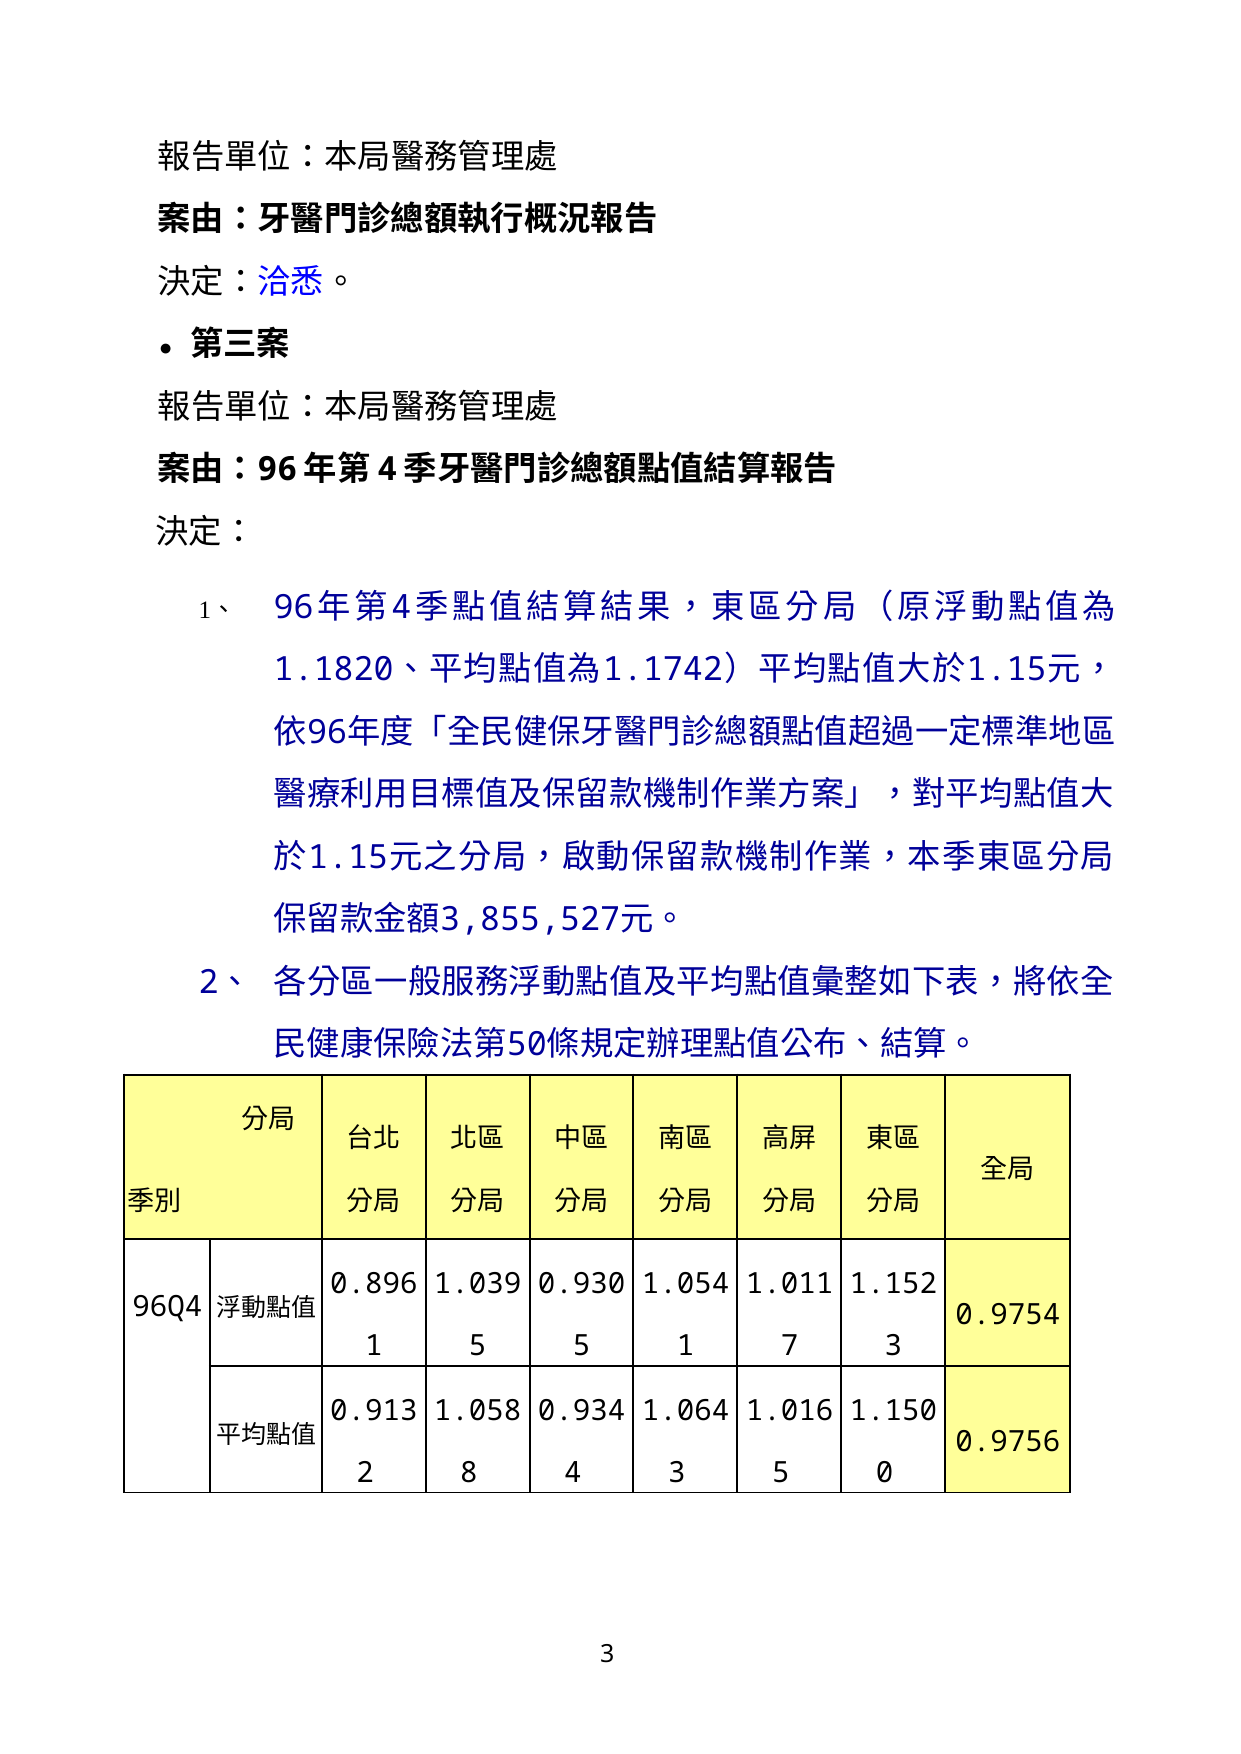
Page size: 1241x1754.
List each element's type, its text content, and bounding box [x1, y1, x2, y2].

table_cell 1.0395 [427, 1240, 529, 1365]
table_cell 1.0588 [427, 1367, 529, 1492]
list 各分區一般服務浮動點值及平均點值彙整如下表，將依全民健康保險法第50條規定辦理點值公布、結算。 [198, 937, 1116, 1062]
text 決定：洽悉。 [157, 237, 1116, 300]
text 報告單位：本局醫務管理處 [124, 112, 1116, 175]
table_cell [125, 1365, 209, 1492]
table_cell 0.9756 [946, 1367, 1069, 1492]
table_cell [124, 1493, 1070, 1556]
table_cell 0.9305 [531, 1240, 632, 1365]
table_header 東區 分局 [842, 1076, 944, 1238]
table_cell 96Q4 [125, 1240, 209, 1365]
table_cell 0.9754 [946, 1240, 1069, 1365]
table_cell 1.1500 [842, 1367, 944, 1492]
table_cell 0.9344 [531, 1367, 632, 1492]
table_header 南區 分局 [634, 1076, 736, 1238]
table_header 分局 季別 [125, 1076, 321, 1238]
table_cell 浮動點值 [211, 1240, 321, 1365]
table_cell 1.0117 [738, 1240, 840, 1365]
table_header 高屏 分局 [738, 1076, 840, 1238]
table_cell 平均點值 [211, 1367, 321, 1492]
table_header 台北 分局 [323, 1076, 425, 1238]
table_cell 1.0165 [738, 1367, 840, 1492]
list 96年第4季點值結算結果，東區分局（原浮動點值為1.1820、平均點值為1.1742）平均點值大於1.15元，依96年度「全民健保牙醫門診總額點值超過一定標準地區醫療利用目標值及保留款機制作業方案」，對平均點值大於1.15元之分局，啟動保留款機制作業，本季東區分局保留款金額3,855,527元。 [198, 562, 1116, 937]
table_cell 1.0541 [634, 1240, 736, 1365]
table_header 全局 [946, 1076, 1069, 1238]
table_header 北區 分局 [427, 1076, 529, 1238]
table_header 中區 分局 [531, 1076, 632, 1238]
text 決定： [155, 487, 1116, 550]
text 案由：牙醫門診總額執行概況報告 [157, 175, 1116, 237]
table_cell 1.1523 [842, 1240, 944, 1365]
text 報告單位：本局醫務管理處 [124, 362, 1116, 425]
text ● 第三案 [124, 300, 1116, 362]
table_cell 0.8961 [323, 1240, 425, 1365]
table_cell 0.9132 [323, 1367, 425, 1492]
text 案由：96年第4季牙醫門診總額點值結算報告 [157, 425, 1116, 487]
table_cell 1.0643 [634, 1367, 736, 1492]
